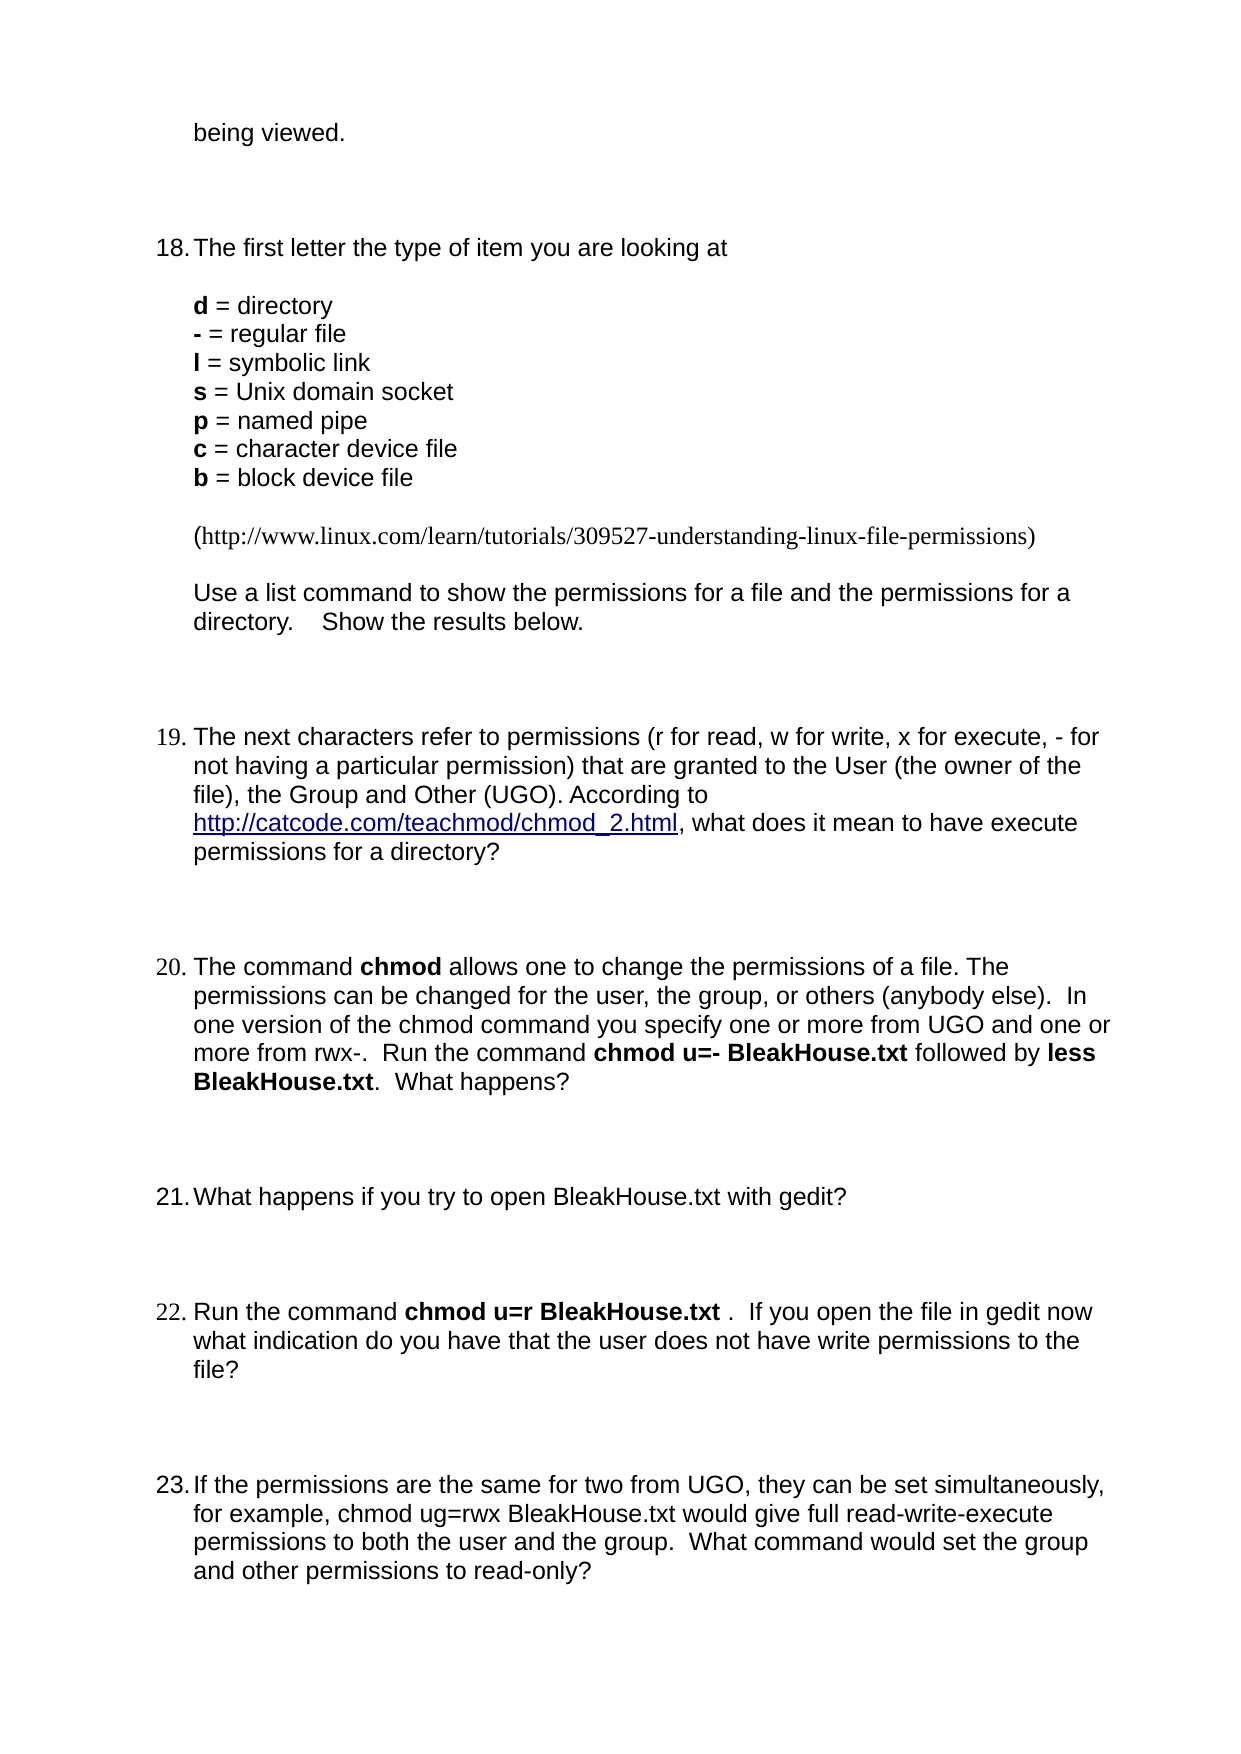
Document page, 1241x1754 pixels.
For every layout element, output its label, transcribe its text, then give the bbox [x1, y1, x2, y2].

list The next characters refer to permissions (r for read, w for write, x for execute, - for not having a particular permission) that are granted to the User (the owner of the file), the Group and Other (UGO). According to http://catcode.com/teachmod/chmod_2.html, what does it mean to have execute permissions for a directory? [156, 722, 1122, 866]
text d = directory - = regular file l = symbolic link s = Unix domain socket p = named pipe c = character device file b = block device file [156, 291, 1122, 492]
list The command chmod allows one to change the permissions of a file. The permissions can be changed for the user, the group, or others (anybody else). In one version of the chmod command you specify one or more from UGO and one or more from rwx-. Run the command chmod u=- BleakHouse.txt followed by less BleakHouse.txt. What happens? [156, 952, 1122, 1096]
list The first letter the type of item you are looking at [156, 233, 1122, 262]
list If the permissions are the same for two from UGO, they can be set simultaneously, for example, chmod ug=rwx BleakHouse.txt would give full read-write-execute permissions to both the user and the group. What command would set the group and other permissions to read-only? [156, 1470, 1122, 1585]
text (http://www.linux.com/learn/tutorials/309527-understanding-linux-file-permissions) [156, 521, 1122, 549]
list being viewed. [156, 118, 1122, 147]
text Use a list command to show the permissions for a file and the permissions for a directory. Show the results below. [156, 578, 1122, 636]
list What happens if you try to open BleakHouse.txt with gedit? [156, 1182, 1122, 1211]
list Run the command chmod u=r BleakHouse.txt . If you open the file in gedit now what indication do you have that the user does not have write permissions to the file? [156, 1297, 1122, 1383]
